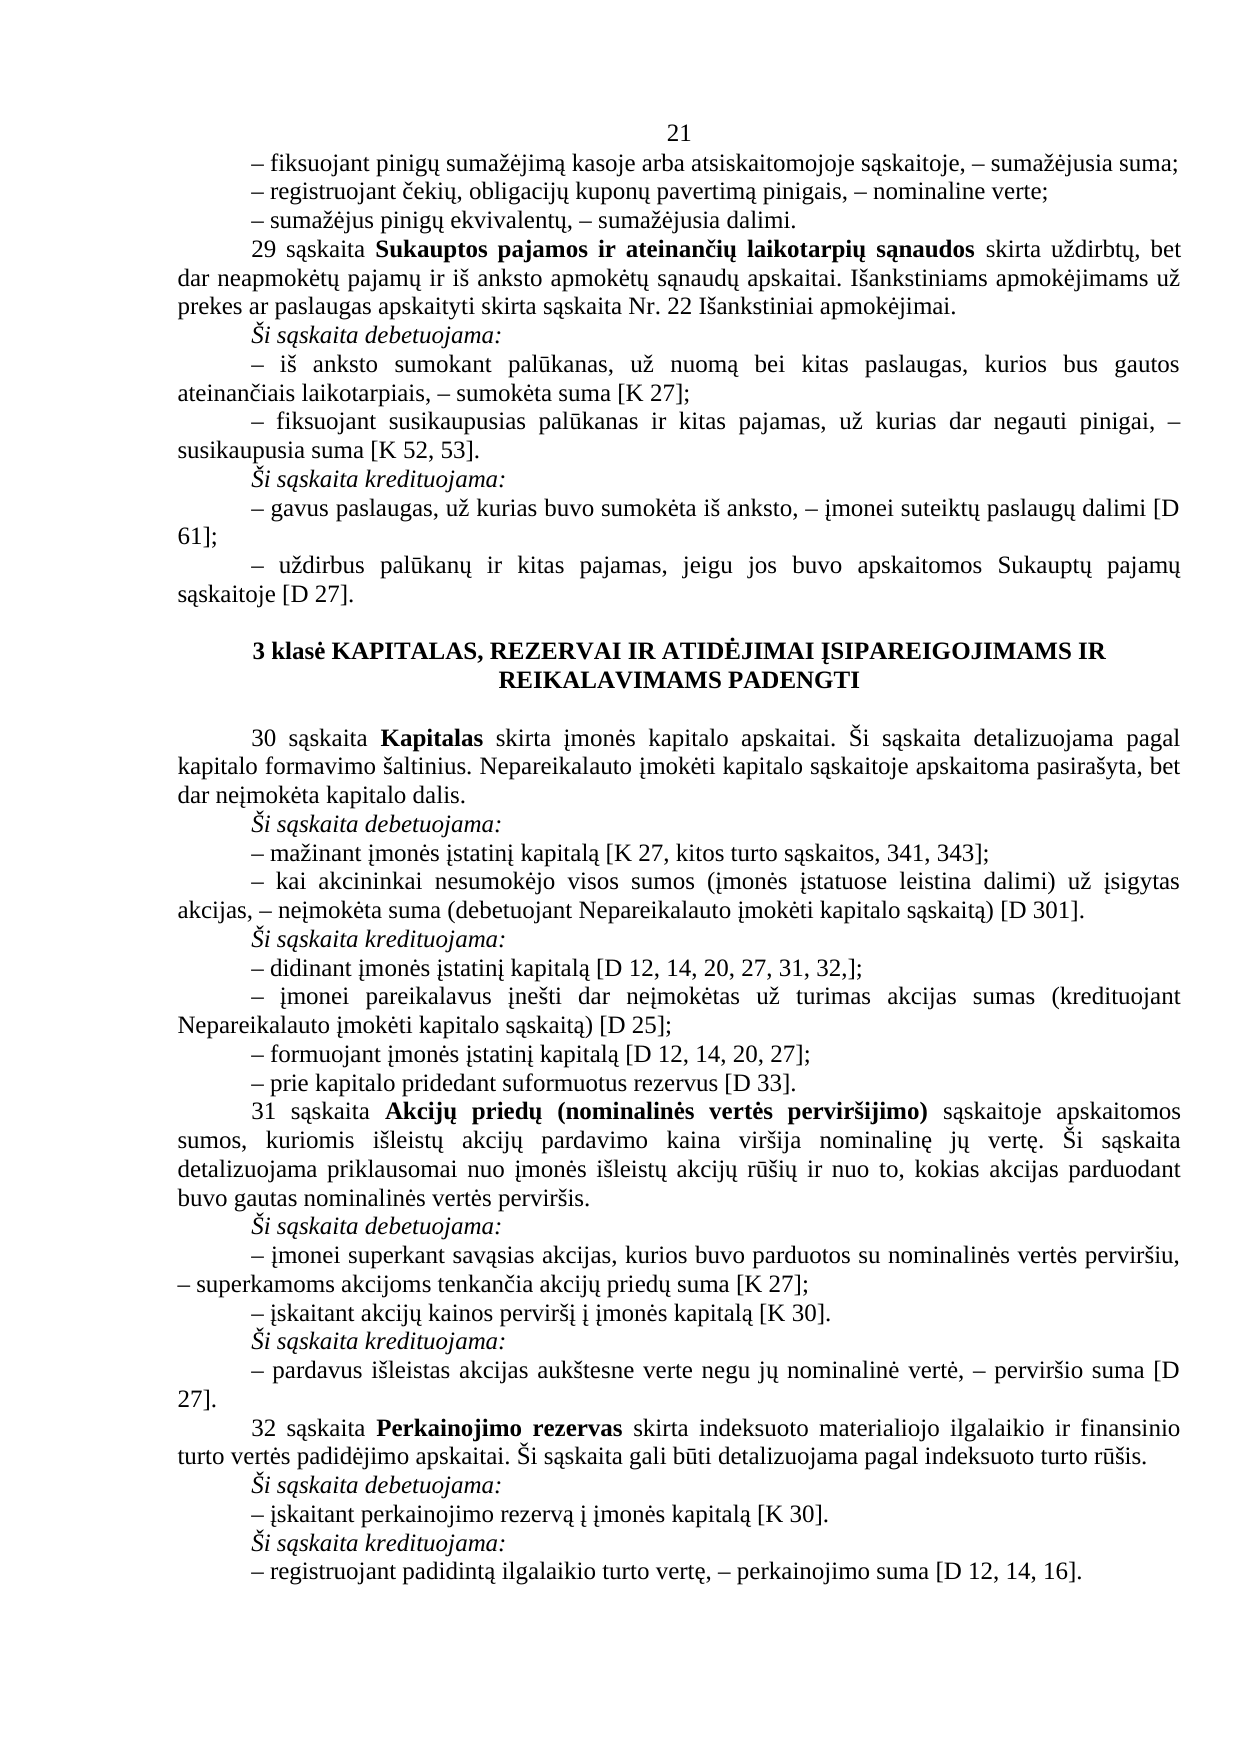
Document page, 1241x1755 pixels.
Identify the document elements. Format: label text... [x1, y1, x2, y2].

text Ši sąskaita kredituojama: [177, 1528, 1181, 1556]
text – uždirbus palūkanų ir kitas pajamas, jeigu jos buvo apskaitomos Sukauptų pajamų sąskaitoje [D 27]. [177, 550, 1181, 608]
text – sumažėjus pinigų ekvivalentų, – sumažėjusia dalimi. [177, 205, 1181, 234]
text Ši sąskaita kredituojama: [177, 924, 1181, 953]
text 29 sąskaita Sukauptos pajamos ir ateinančių laikotarpių sąnaudos skirta uždirbtų, bet dar neapmokėtų pajamų ir iš anksto apmokėtų sąnaudų apskaitai. Išankstiniams apmokėjimams už prekes ar paslaugas apskaityti skirta sąskaita Nr. 22 Išankstiniai apmokėjimai. [177, 234, 1181, 320]
text – kai akcininkai nesumokėjo visos sumos (įmonės įstatuose leistina dalimi) už įsigytas akcijas, – neįmokėta suma (debetuojant Nepareikalauto įmokėti kapitalo sąskaitą) [D 301]. [177, 866, 1181, 924]
text – prie kapitalo pridedant suformuotus rezervus [D 33]. [177, 1068, 1181, 1096]
text – registruojant čekių, obligacijų kuponų pavertimą pinigais, – nominaline verte; [177, 176, 1181, 205]
text – gavus paslaugas, už kurias buvo sumokėta iš anksto, – įmonei suteiktų paslaugų dalimi [D 61]; [177, 493, 1181, 550]
text – pardavus išleistas akcijas aukštesne verte negu jų nominalinė vertė, – perviršio suma [D 27]. [177, 1355, 1181, 1413]
text – iš anksto sumokant palūkanas, už nuomą bei kitas paslaugas, kurios bus gautos ateinančiais laikotarpiais, – sumokėta suma [K 27]; [177, 349, 1181, 406]
text – mažinant įmonės įstatinį kapitalą [K 27, kitos turto sąskaitos, 341, 343]; [177, 838, 1181, 866]
text 30 sąskaita Kapitalas skirta įmonės kapitalo apskaitai. Ši sąskaita detalizuojama pagal kapitalo formavimo šaltinius. Nepareikalauto įmokėti kapitalo sąskaitoje apskaitoma pasirašyta, bet dar neįmokėta kapitalo dalis. [177, 723, 1181, 809]
text Ši sąskaita kredituojama: [177, 1326, 1181, 1355]
text 32 sąskaita Perkainojimo rezervas skirta indeksuoto materialiojo ilgalaikio ir finansinio turto vertės padidėjimo apskaitai. Ši sąskaita gali būti detalizuojama pagal indeksuoto turto rūšis. [177, 1413, 1181, 1470]
text – įskaitant perkainojimo rezervą į įmonės kapitalą [K 30]. [177, 1499, 1181, 1528]
text – registruojant padidintą ilgalaikio turto vertę, – perkainojimo suma [D 12, 14, 16]. [177, 1556, 1181, 1585]
text Ši sąskaita debetuojama: [177, 809, 1181, 838]
text – formuojant įmonės įstatinį kapitalą [D 12, 14, 20, 27]; [177, 1039, 1181, 1068]
text Ši sąskaita debetuojama: [177, 1470, 1181, 1499]
text Ši sąskaita kredituojama: [177, 464, 1181, 493]
text Ši sąskaita debetuojama: [177, 320, 1181, 349]
text REIKALAVIMAMS PADENGTI [177, 665, 1181, 694]
text Ši sąskaita debetuojama: [177, 1211, 1181, 1240]
text 3 klasė KAPITALAS, REZERVAI IR ATIDĖJIMAI ĮSIPAREIGOJIMAMS IR [177, 636, 1181, 665]
text – įmonei superkant savąsias akcijas, kurios buvo parduotos su nominalinės vertės perviršiu, – superkamoms akcijoms tenkančia akcijų priedų suma [K 27]; [177, 1240, 1181, 1298]
text – fiksuojant pinigų sumažėjimą kasoje arba atsiskaitomojoje sąskaitoje, – sumažėjusia suma; [177, 148, 1181, 176]
text 31 sąskaita Akcijų priedų (nominalinės vertės perviršijimo) sąskaitoje apskaitomos sumos, kuriomis išleistų akcijų pardavimo kaina viršija nominalinę jų vertę. Ši sąskaita detalizuojama priklausomai nuo įmonės išleistų akcijų rūšių ir nuo to, kokias akcijas parduodant buvo gautas nominalinės vertės perviršis. [177, 1096, 1181, 1211]
text – didinant įmonės įstatinį kapitalą [D 12, 14, 20, 27, 31, 32,]; [177, 953, 1181, 981]
text – fiksuojant susikaupusias palūkanas ir kitas pajamas, už kurias dar negauti pinigai, – susikaupusia suma [K 52, 53]. [177, 406, 1181, 464]
text – įmonei pareikalavus įnešti dar neįmokėtas už turimas akcijas sumas (kredituojant Nepareikalauto įmokėti kapitalo sąskaitą) [D 25]; [177, 981, 1181, 1039]
text – įskaitant akcijų kainos perviršį į įmonės kapitalą [K 30]. [177, 1298, 1181, 1326]
